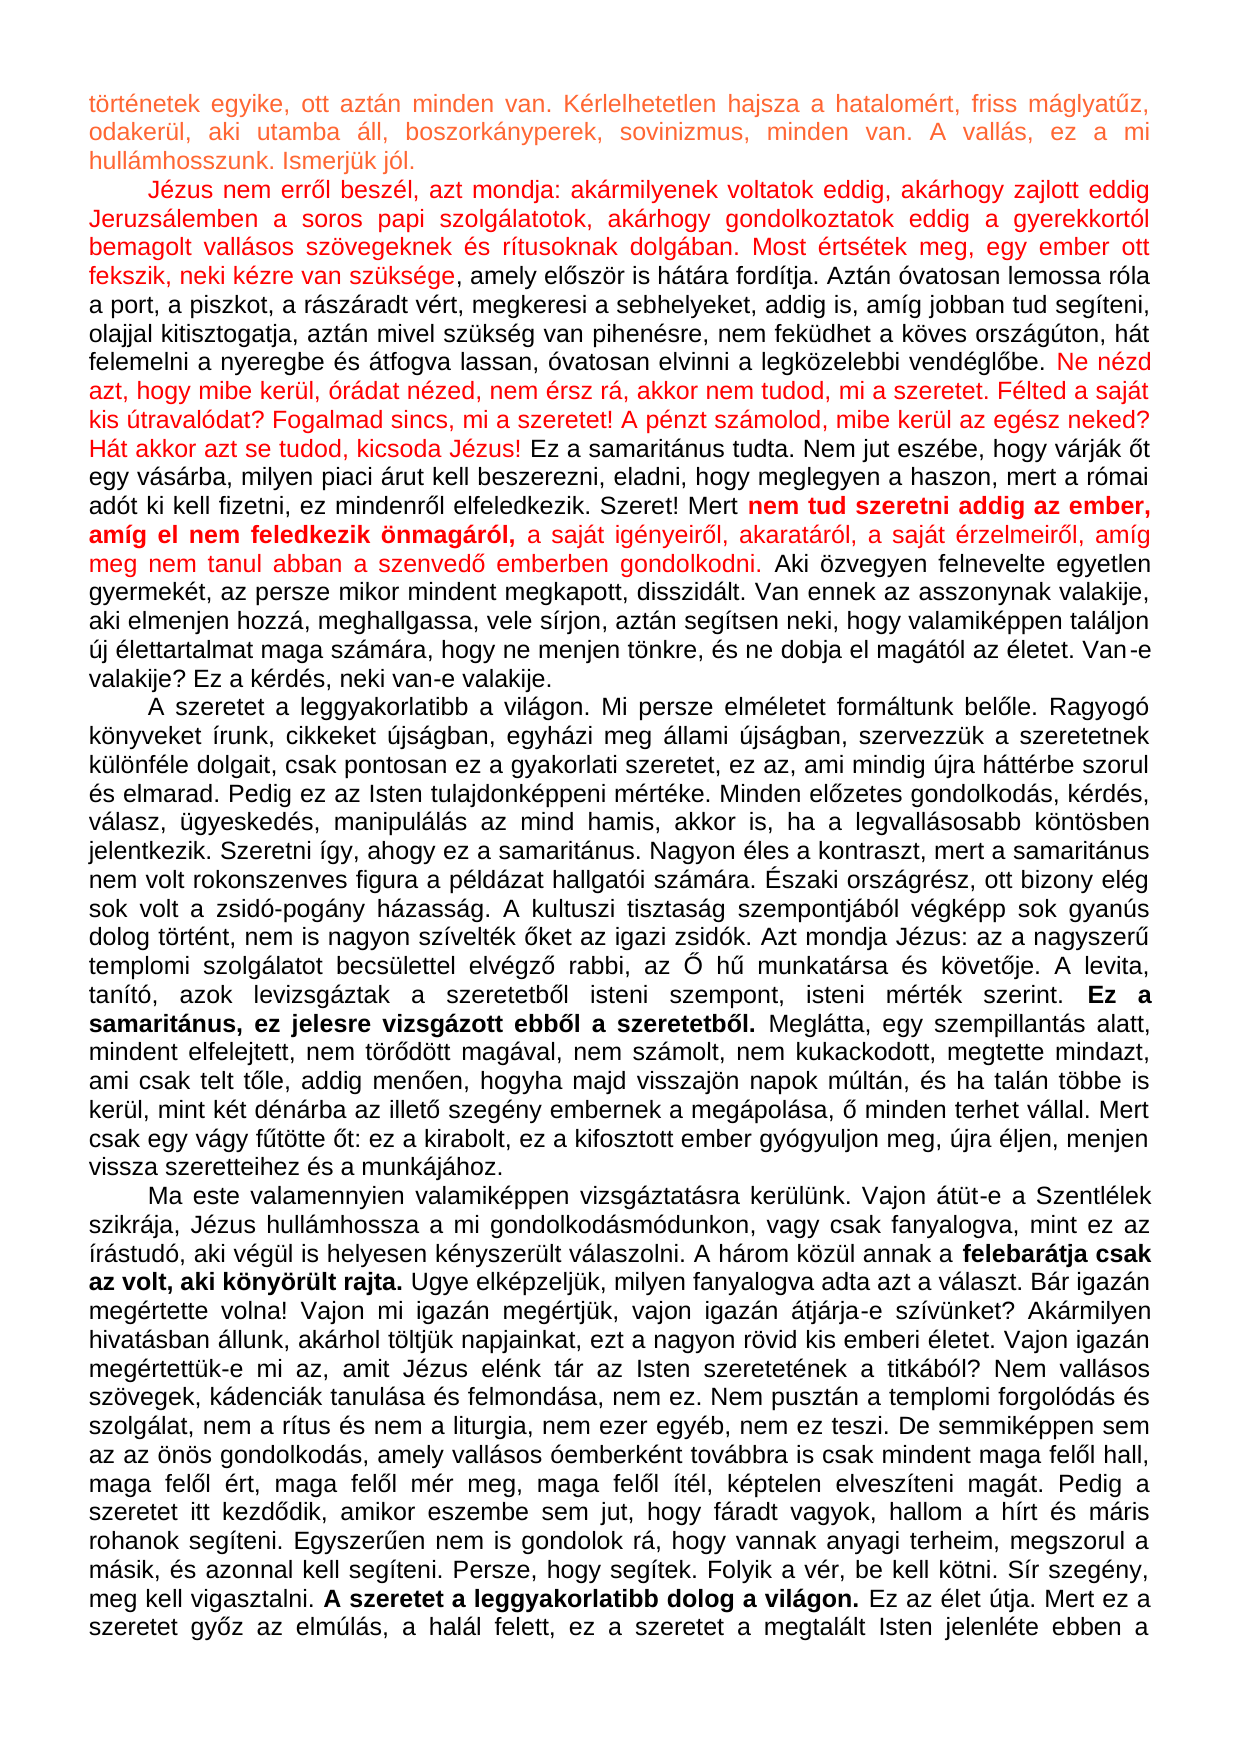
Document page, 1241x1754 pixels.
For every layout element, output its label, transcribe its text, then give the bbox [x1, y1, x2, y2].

text Jézus nem erről beszél, azt mondja: akármilyenek voltatok eddig, akárhogy zajlott eddig Jeruzsálemben a soros papi szolgálatotok, akárhogy gondolkoztatok eddig a gyerekkortól bemagolt vallásos szövegeknek és rítusoknak dolgában. Most értsétek meg, egy ember ott fekszik, neki kézre van szüksége, amely először is hátára fordítja. Aztán óvatosan lemossa róla a port, a piszkot, a rászáradt vért, megkeresi a sebhelyeket, addig is, amíg jobban tud segíteni, olajjal kitisztogatja, aztán mivel szükség van pihenésre, nem feküdhet a köves országúton, hát felemelni a nyeregbe és átfogva lassan, óvatosan elvinni a legközelebbi vendéglőbe. Ne nézd azt, hogy mibe kerül, órádat nézed, nem érsz rá, akkor nem tudod, mi a szeretet. Félted a saját kis útravalódat? Fogalmad sincs, mi a szeretet! A pénzt számolod, mibe kerül az egész neked? Hát akkor azt se tudod, kicsoda Jézus! Ez a samaritánus tudta. Nem jut eszébe, hogy várják őt egy vásárba, milyen piaci árut kell beszerezni, eladni, hogy meglegyen a haszon, mert a római adót ki kell fizetni, ez mindenről elfeledkezik. Szeret! Mert nem tud szeretni addig az ember, amíg el nem feledkezik önmagáról, a saját igényeiről, akaratáról, a saját érzelmeiről, amíg meg nem tanul abban a szenvedő emberben gondolkodni. Aki özvegyen felnevelte egyetlen gyermekét, az persze mikor mindent megkapott, disszidált. Van ennek az asszonynak valakije, aki elmenjen hozzá, meghallgassa, vele sírjon, aztán segítsen neki, hogy valamiképpen találjon új élettartalmat maga számára, hogy ne menjen tönkre, és ne dobja el magától az életet. Van‑e valakije? Ez a kérdés, neki van‑e valakije. [88, 175, 1152, 692]
text A szeretet a leggyakorlatibb a világon. Mi persze elméletet formáltunk belőle. Ragyogó könyveket írunk, cikkeket újságban, egyházi meg állami újságban, szervezzük a szeretetnek különféle dolgait, csak pontosan ez a gyakorlati szeretet, ez az, ami mindig újra háttérbe szorul és elmarad. Pedig ez az Isten tulajdonképpeni mértéke. Minden előzetes gondolkodás, kérdés, válasz, ügyeskedés, manipulálás az mind hamis, akkor is, ha a legvallásosabb köntösben jelentkezik. Szeretni így, ahogy ez a samaritánus. Nagyon éles a kontraszt, mert a samaritánus nem volt rokonszenves figura a példázat hallgatói számára. Északi országrész, ott bizony elég sok volt a zsidó-pogány házasság. A kultuszi tisztaság szempontjából végképp sok gyanús dolog történt, nem is nagyon szívelték őket az igazi zsidók. Azt mondja Jézus: az a nagyszerű templomi szolgálatot becsülettel elvégző rabbi, az Ő hű munkatársa és követője. A levita, tanító, azok levizsgáztak a szeretetből isteni szempont, isteni mérték szerint. Ez a samaritánus, ez jelesre vizsgázott ebből a szeretetből. Meglátta, egy szempillantás alatt, mindent elfelejtett, nem törődött magával, nem számolt, nem kukackodott, megtette mindazt, ami csak telt tőle, addig menően, hogyha majd visszajön napok múltán, és ha talán többe is kerül, mint két dénárba az illető szegény embernek a megápolása, ő minden terhet vállal. Mert csak egy vágy fűtötte őt: ez a kirabolt, ez a kifosztott ember gyógyuljon meg, újra éljen, menjen vissza szeretteihez és a munkájához. [88, 692, 1152, 1181]
text Ma este valamennyien valamiképpen vizsgáztatásra kerülünk. Vajon átüt‑e a Szentlélek szikrája, Jézus hullámhossza a mi gondolkodásmódunkon, vagy csak fanyalogva, mint ez az írástudó, aki végül is helyesen kényszerült válaszolni. A három közül annak a felebarátja csak az volt, aki könyörült rajta. Ugye elképzeljük, milyen fanyalogva adta azt a választ. Bár igazán megértette volna! Vajon mi igazán megértjük, vajon igazán átjárja‑e szívünket? Akármilyen hivatásban állunk, akárhol töltjük napjainkat, ezt a nagyon rövid kis emberi életet. Vajon igazán megértettük‑e mi az, amit Jézus elénk tár az Isten szeretetének a titkából? Nem vallásos szövegek, kádenciák tanulása és felmondása, nem ez. Nem pusztán a templomi forgolódás és szolgálat, nem a rítus és nem a liturgia, nem ezer egyéb, nem ez teszi. De semmiképpen sem az az önös gondolkodás, amely vallásos óemberként továbbra is csak mindent maga felől hall, maga felől ért, maga felől mér meg, maga felől ítél, képtelen elveszíteni magát. Pedig a szeretet itt kezdődik, amikor eszembe sem jut, hogy fáradt vagyok, hallom a hírt és máris rohanok segíteni. Egyszerűen nem is gondolok rá, hogy vannak anyagi terheim, megszorul a másik, és azonnal kell segíteni. Persze, hogy segítek. Folyik a vér, be kell kötni. Sír szegény, meg kell vigasztalni. A szeretet a leggyakorlatibb dolog a világon. Ez az élet útja. Mert ez a szeretet győz az elmúlás, a halál felett, ez a szeretet a megtalált Isten jelenléte ebben a [88, 1181, 1152, 1641]
text történetek egyike, ott aztán minden van. Kérlelhetetlen hajsza a hatalomért, friss máglyatűz, odakerül, aki utamba áll, boszorkányperek, sovinizmus, minden van. A vallás, ez a mi hullámhosszunk. Ismerjük jól. [88, 88, 1152, 175]
